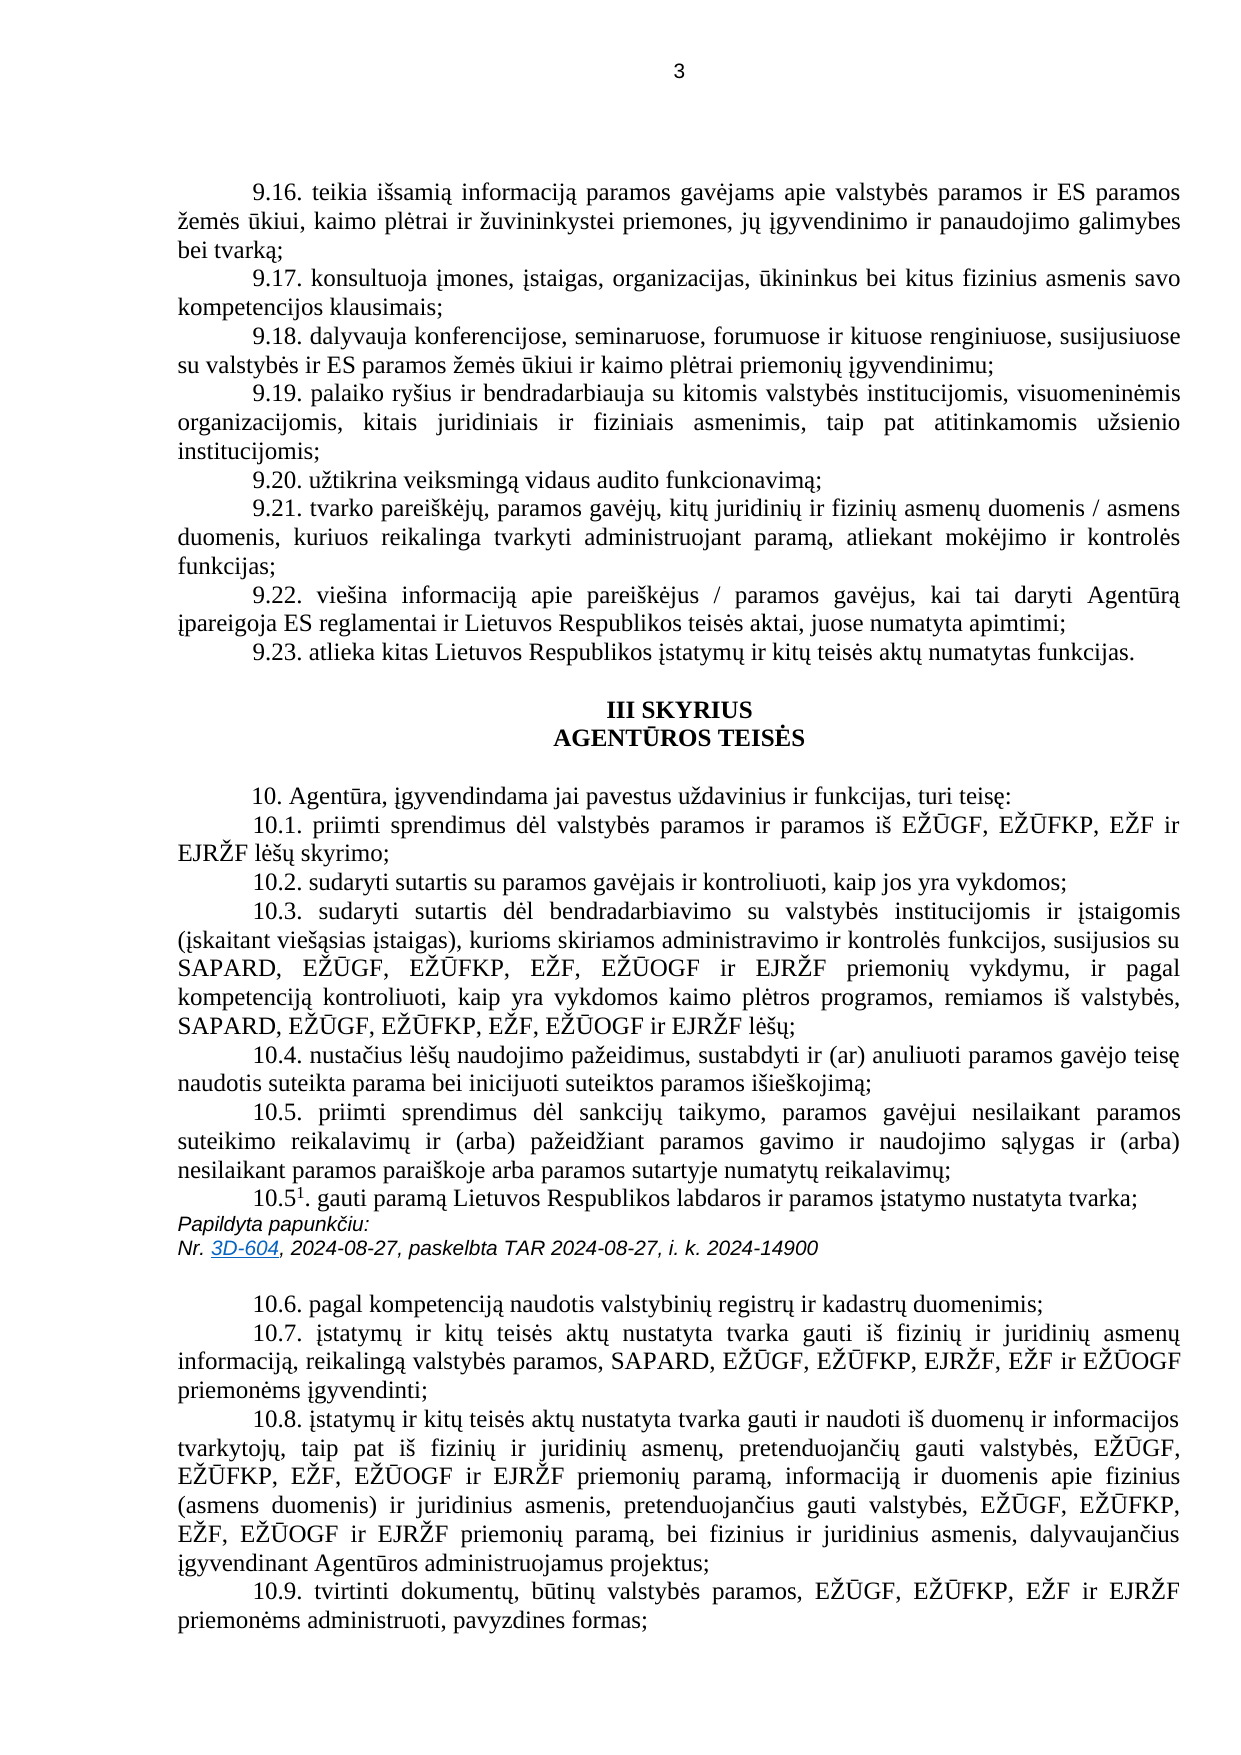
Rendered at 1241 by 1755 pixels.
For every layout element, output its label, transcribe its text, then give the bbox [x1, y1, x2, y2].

text 10.8. įstatymų ir kitų teisės aktų nustatyta tvarka gauti ir naudoti iš duomenų ir informacijos tvarkytojų, taip pat iš fizinių ir juridinių asmenų, pretenduojančių gauti valstybės, EŽŪGF, EŽŪFKP, EŽF, EŽŪOGF ir EJRŽF priemonių paramą, informaciją ir duomenis apie fizinius (asmens duomenis) ir juridinius asmenis, pretenduojančius gauti valstybės, EŽŪGF, EŽŪFKP, EŽF, EŽŪOGF ir EJRŽF priemonių paramą, bei fizinius ir juridinius asmenis, dalyvaujančius įgyvendinant Agentūros administruojamus projektus; [177, 1404, 1181, 1576]
text Papildyta papunkčiu: [177, 1212, 1181, 1236]
text 9.23. atlieka kitas Lietuvos Respublikos įstatymų ir kitų teisės aktų numatytas funkcijas. [177, 637, 1181, 666]
text 9.22. viešina informaciją apie pareiškėjus / paramos gavėjus, kai tai daryti Agentūrą įpareigoja ES reglamentai ir Lietuvos Respublikos teisės aktai, juose numatyta apimtimi; [177, 580, 1181, 637]
text 10.2. sudaryti sutartis su paramos gavėjais ir kontroliuoti, kaip jos yra vykdomos; [177, 867, 1181, 896]
text 10.1. priimti sprendimus dėl valstybės paramos ir paramos iš EŽŪGF, EŽŪFKP, EŽF ir EJRŽF lėšų skyrimo; [177, 810, 1181, 867]
text 10.5. priimti sprendimus dėl sankcijų taikymo, paramos gavėjui nesilaikant paramos suteikimo reikalavimų ir (arba) pažeidžiant paramos gavimo ir naudojimo sąlygas ir (arba) nesilaikant paramos paraiškoje arba paramos sutartyje numatytų reikalavimų; [177, 1097, 1181, 1183]
text 10.7. įstatymų ir kitų teisės aktų nustatyta tvarka gauti iš fizinių ir juridinių asmenų informaciją, reikalingą valstybės paramos, SAPARD, EŽŪGF, EŽŪFKP, EJRŽF, EŽF ir EŽŪOGF priemonėms įgyvendinti; [177, 1318, 1181, 1404]
text 10.3. sudaryti sutartis dėl bendradarbiavimo su valstybės institucijomis ir įstaigomis (įskaitant viešąsias įstaigas), kurioms skiriamos administravimo ir kontrolės funkcijos, susijusios su SAPARD, EŽŪGF, EŽŪFKP, EŽF, EŽŪOGF ir EJRŽF priemonių vykdymu, ir pagal kompetenciją kontroliuoti, kaip yra vykdomos kaimo plėtros programos, remiamos iš valstybės, SAPARD, EŽŪGF, EŽŪFKP, EŽF, EŽŪOGF ir EJRŽF lėšų; [177, 896, 1181, 1040]
text Nr. 3D-604, 2024-08-27, paskelbta TAR 2024-08-27, i. k. 2024-14900 [177, 1236, 1181, 1260]
text III SKYRIUS [177, 695, 1181, 723]
text 9.21. tvarko pareiškėjų, paramos gavėjų, kitų juridinių ir fizinių asmenų duomenis / asmens duomenis, kuriuos reikalinga tvarkyti administruojant paramą, atliekant mokėjimo ir kontrolės funkcijas; [177, 493, 1181, 580]
text 10.6. pagal kompetenciją naudotis valstybinių registrų ir kadastrų duomenimis; [177, 1289, 1181, 1318]
text 10.9. tvirtinti dokumentų, būtinų valstybės paramos, EŽŪGF, EŽŪFKP, EŽF ir EJRŽF priemonėms administruoti, pavyzdines formas; [177, 1576, 1181, 1634]
text 9.16. teikia išsamią informaciją paramos gavėjams apie valstybės paramos ir ES paramos žemės ūkiui, kaimo plėtrai ir žuvininkystei priemones, jų įgyvendinimo ir panaudojimo galimybes bei tvarką; [177, 177, 1181, 263]
text 9.20. užtikrina veiksmingą vidaus audito funkcionavimą; [177, 465, 1181, 493]
text 9.19. palaiko ryšius ir bendradarbiauja su kitomis valstybės institucijomis, visuomeninėmis organizacijomis, kitais juridiniais ir fiziniais asmenimis, taip pat atitinkamomis užsienio institucijomis; [177, 378, 1181, 465]
text AGENTŪROS TEISĖS [177, 723, 1181, 752]
text 9.17. konsultuoja įmones, įstaigas, organizacijas, ūkininkus bei kitus fizinius asmenis savo kompetencijos klausimais; [177, 263, 1181, 321]
text 10.51. gauti paramą Lietuvos Respublikos labdaros ir paramos įstatymo nustatyta tvarka; [177, 1183, 1181, 1212]
text 10. Agentūra, įgyvendindama jai pavestus uždavinius ir funkcijas, turi teisę: [177, 781, 1181, 810]
text 10.4. nustačius lėšų naudojimo pažeidimus, sustabdyti ir (ar) anuliuoti paramos gavėjo teisę naudotis suteikta parama bei inicijuoti suteiktos paramos išieškojimą; [177, 1040, 1181, 1097]
text 9.18. dalyvauja konferencijose, seminaruose, forumuose ir kituose renginiuose, susijusiuose su valstybės ir ES paramos žemės ūkiui ir kaimo plėtrai priemonių įgyvendinimu; [177, 321, 1181, 378]
